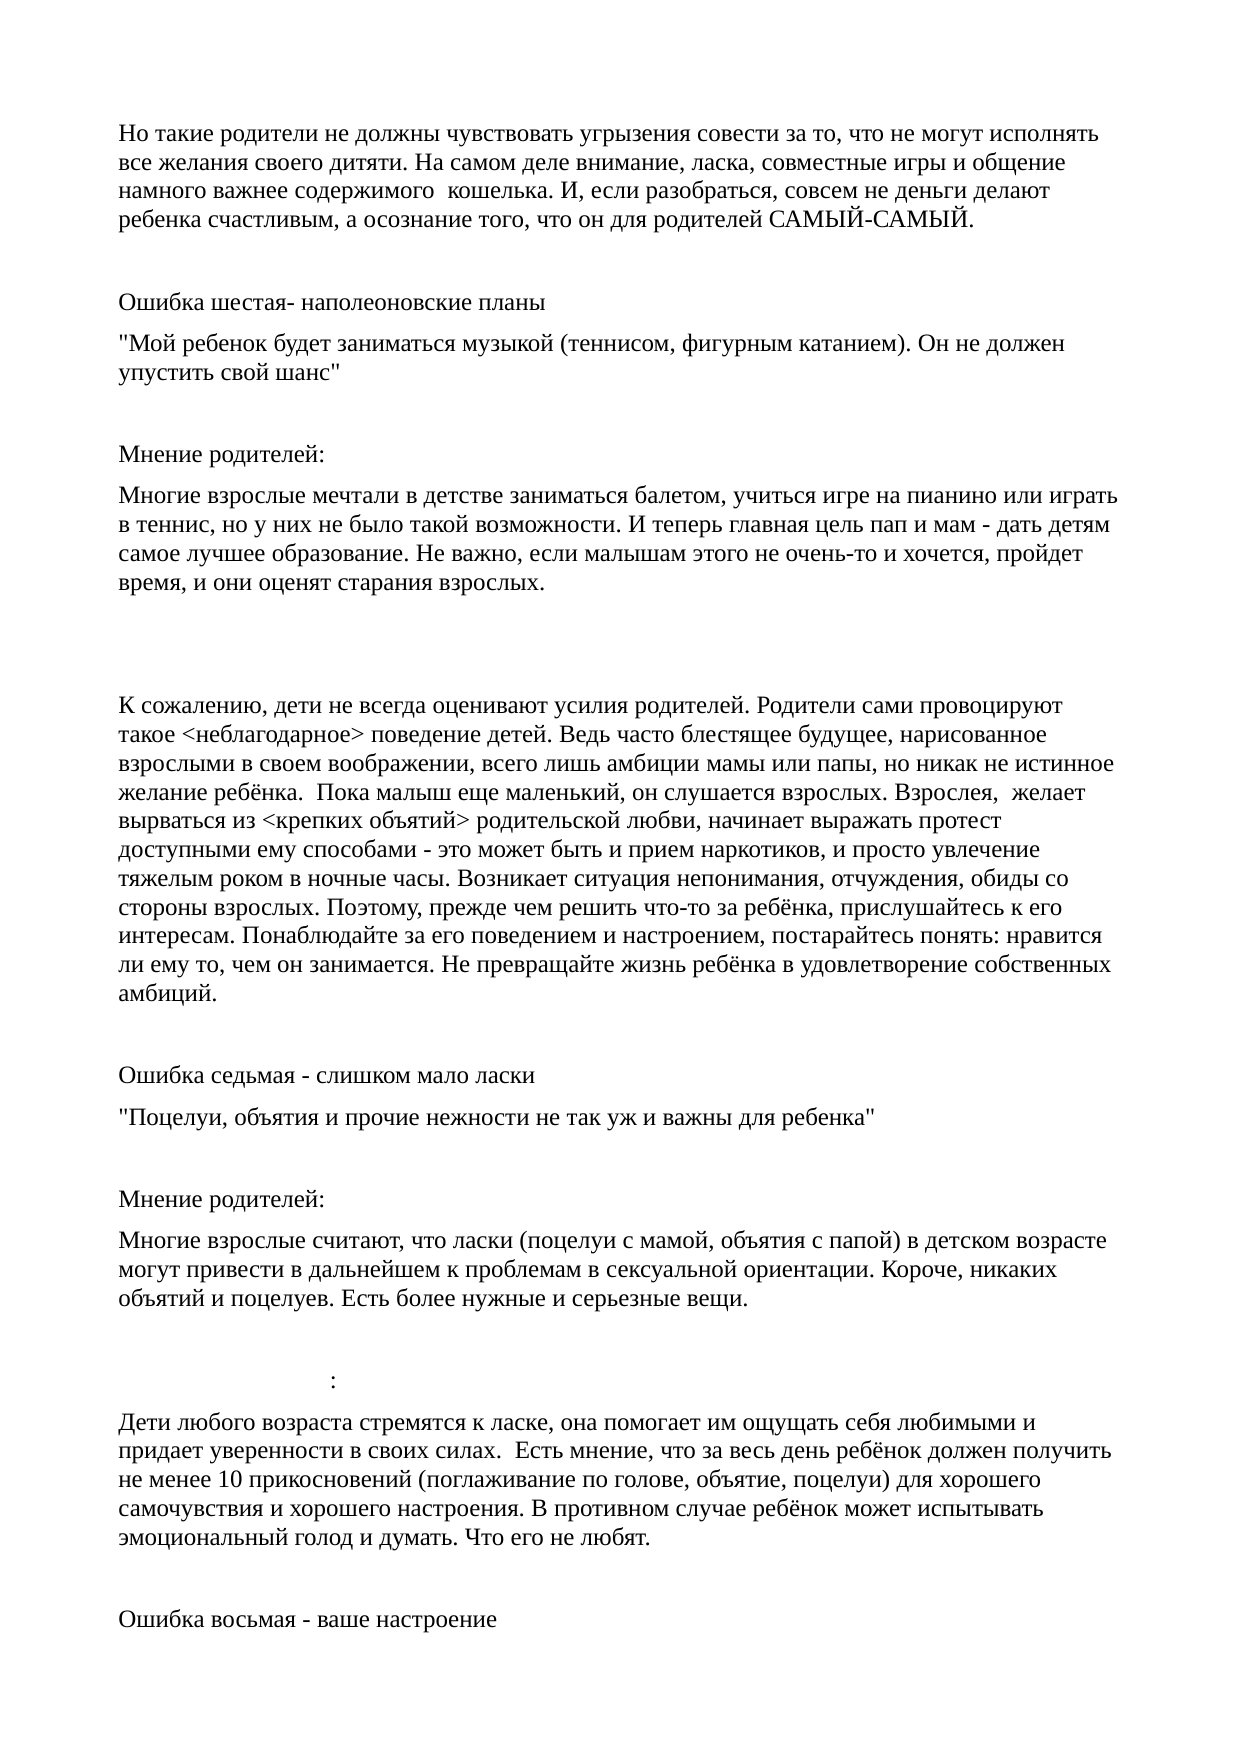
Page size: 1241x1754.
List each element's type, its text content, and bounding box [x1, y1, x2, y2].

text Ошибка шестая- наполеоновские планы [118, 287, 1122, 316]
text Мнение родителей: [118, 439, 1122, 468]
text "Мой ребенок будет заниматься музыкой (теннисом, фигурным катанием). Он не должен упустить свой шанс" [118, 328, 1122, 386]
text Мнение психологов: [118, 1366, 1122, 1394]
text "Поцелуи, объятия и прочие нежности не так уж и важны для ребенка" [118, 1102, 1122, 1131]
text Многие взрослые считают, что ласки (поцелуи с мамой, объятия с папой) в детском возрасте могут привести в дальнейшем к проблемам в сексуальной ориентации. Короче, никаких объятий и поцелуев. Есть более нужные и серьезные вещи. [118, 1226, 1122, 1312]
text Дети любого возраста стремятся к ласке, она помогает им ощущать себя любимыми и придает уверенности в своих силах. Есть мнение, что за весь день ребёнок должен получить не менее 10 прикосновений (поглаживание по голове, объятие, поцелуи) для хорошего самочувствия и хорошего настроения. В противном случае ребёнок может испытывать эмоциональный голод и думать. Что его не любят. [118, 1407, 1122, 1551]
text Многие взрослые мечтали в детстве заниматься балетом, учиться игре на пианино или играть в теннис, но у них не было такой возможности. И теперь главная цель пап и мам - дать детям самое лучшее образование. Не важно, если малышам этого не очень-то и хочется, пройдет время, и они оценят старания взрослых. [118, 481, 1122, 596]
text Мнение родителей: [118, 1184, 1122, 1213]
text Ошибка восьмая - ваше настроение [118, 1604, 1122, 1633]
text Но такие родители не должны чувствовать угрызения совести за то, что не могут исполнять все желания своего дитяти. На самом деле внимание, ласка, совместные игры и общение намного важнее содержимого кошелька. И, если разобраться, совсем не деньги делают ребенка счастливым, а осознание того, что он для родителей САМЫЙ-САМЫЙ. [118, 118, 1122, 233]
text К сожалению, дети не всегда оценивают усилия родителей. Родители сами провоцируют такое <неблагодарное> поведение детей. Ведь часто блестящее будущее, нарисованное взрослыми в своем воображении, всего лишь амбиции мамы или папы, но никак не истинное желание ребёнка. Пока малыш еще маленький, он слушается взрослых. Взрослея, желает вырваться из <крепких объятий> родительской любви, начинает выражать протест доступными ему способами - это может быть и прием наркотиков, и просто увлечение тяжелым роком в ночные часы. Возникает ситуация непонимания, отчуждения, обиды со стороны взрослых. Поэтому, прежде чем решить что-то за ребёнка, прислушайтесь к его интересам. Понаблюдайте за его поведением и настроением, постарайтесь понять: нравится ли ему то, чем он занимается. Не превращайте жизнь ребёнка в удовлетворение собственных амбиций. [118, 691, 1122, 1007]
text Ошибка седьмая - слишком мало ласки [118, 1061, 1122, 1089]
text Мнение психологов: [118, 649, 1122, 678]
